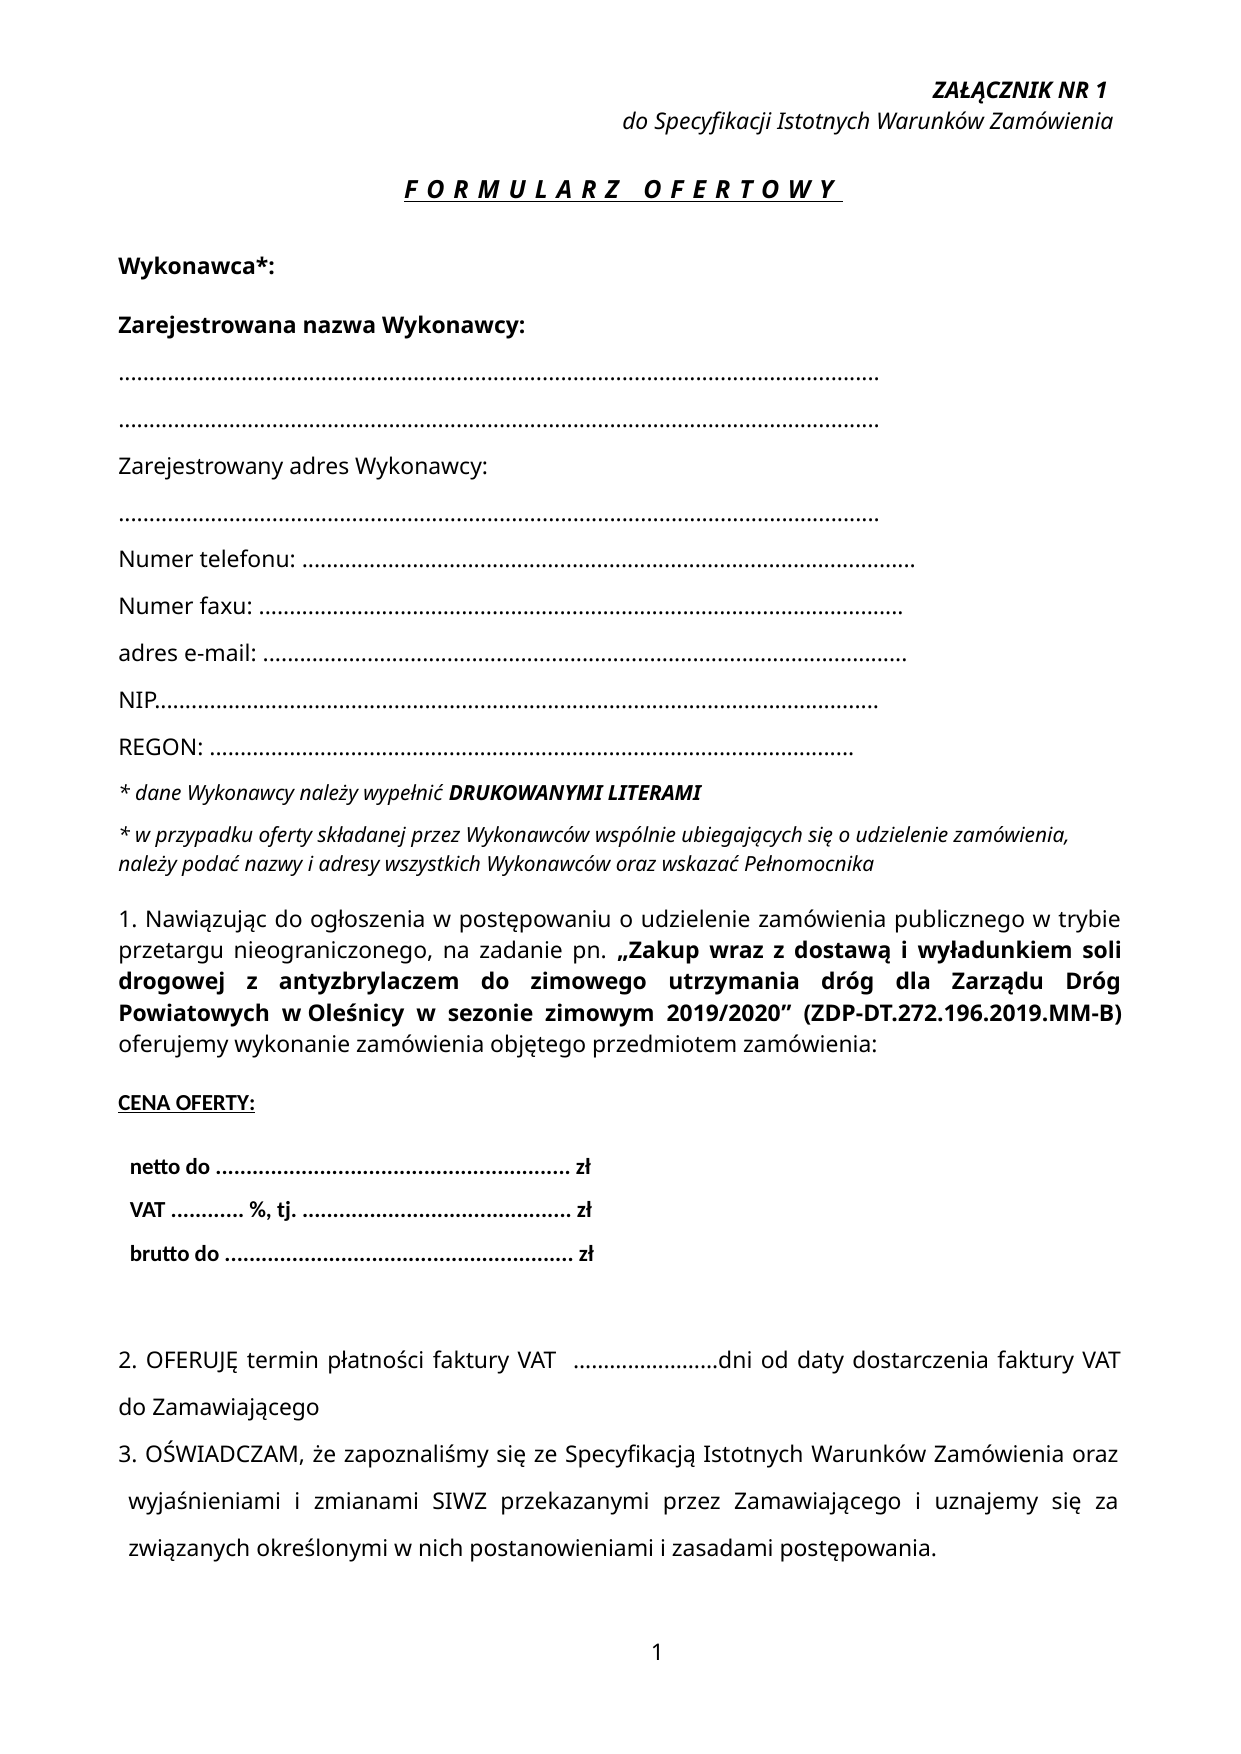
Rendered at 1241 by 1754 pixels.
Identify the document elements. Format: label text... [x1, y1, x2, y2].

text ............................................................................................................................ [118, 496, 1122, 528]
table_header [626, 1131, 1128, 1272]
text 2. OFERUJĘ termin płatności faktury VAT ……………………dni od daty dostarczenia faktury VAT do Zamawiającego [118, 1344, 1122, 1422]
text NIP...................................................................................................................... [118, 684, 1122, 715]
text Numer faxu: ......................................................................................................... [118, 590, 1122, 621]
text * dane Wykonawcy należy wypełnić DRUKOWANYMI LITERAMI [118, 778, 1122, 806]
text Zarejestrowany adres Wykonawcy: [118, 449, 1122, 481]
text ............................................................................................................................ [118, 356, 1122, 387]
text ............................................................................................................................ [118, 403, 1122, 434]
text CENA OFERTY: [118, 1088, 1122, 1116]
text Wykonawca*: [118, 249, 1122, 281]
subtitle FORMULARZ OFERTowy [118, 172, 1122, 206]
table_header netto do .......................................................... zł VAT ............ %, tj. ............................................ zł brutto do ......................................................... zł [124, 1131, 626, 1272]
text adres e-mail: ......................................................................................................... [118, 637, 1122, 668]
text * w przypadku oferty składanej przez Wykonawców wspólnie ubiegających się o udzielenie zamówienia, należy podać nazwy i adresy wszystkich Wykonawców oraz wskazać Pełnomocnika [118, 820, 1122, 877]
text 1. Nawiązując do ogłoszenia w postępowaniu o udzielenie zamówienia publicznego w trybie przetargu nieograniczonego, na zadanie pn. „Zakup wraz z dostawą i wyładunkiem soli drogowej z antyzbrylaczem do zimowego utrzymania dróg dla Zarządu Dróg Powiatowych w Oleśnicy w sezonie zimowym 2019/2020” (ZDP-DT.272.196.2019.MM-B) oferujemy wykonanie zamówienia objętego przedmiotem zamówienia: [118, 903, 1122, 1059]
text Zarejestrowana nazwa Wykonawcy: [118, 309, 1122, 340]
text 3. OŚWIADCZAM, że zapoznaliśmy się ze Specyfikacją Istotnych Warunków Zamówienia oraz wyjaśnieniami i zmianami SIWZ przekazanymi przez Zamawiającego i uznajemy się za związanych określonymi w nich postanowieniami i zasadami postępowania. [118, 1438, 1120, 1563]
text ZAŁĄCZNIK NR 1 do Specyfikacji Istotnych Warunków Zamówienia [118, 74, 1116, 136]
text Numer telefonu: .................................................................................................... [118, 543, 1122, 574]
text REGON: ......................................................................................................... [118, 731, 1122, 762]
